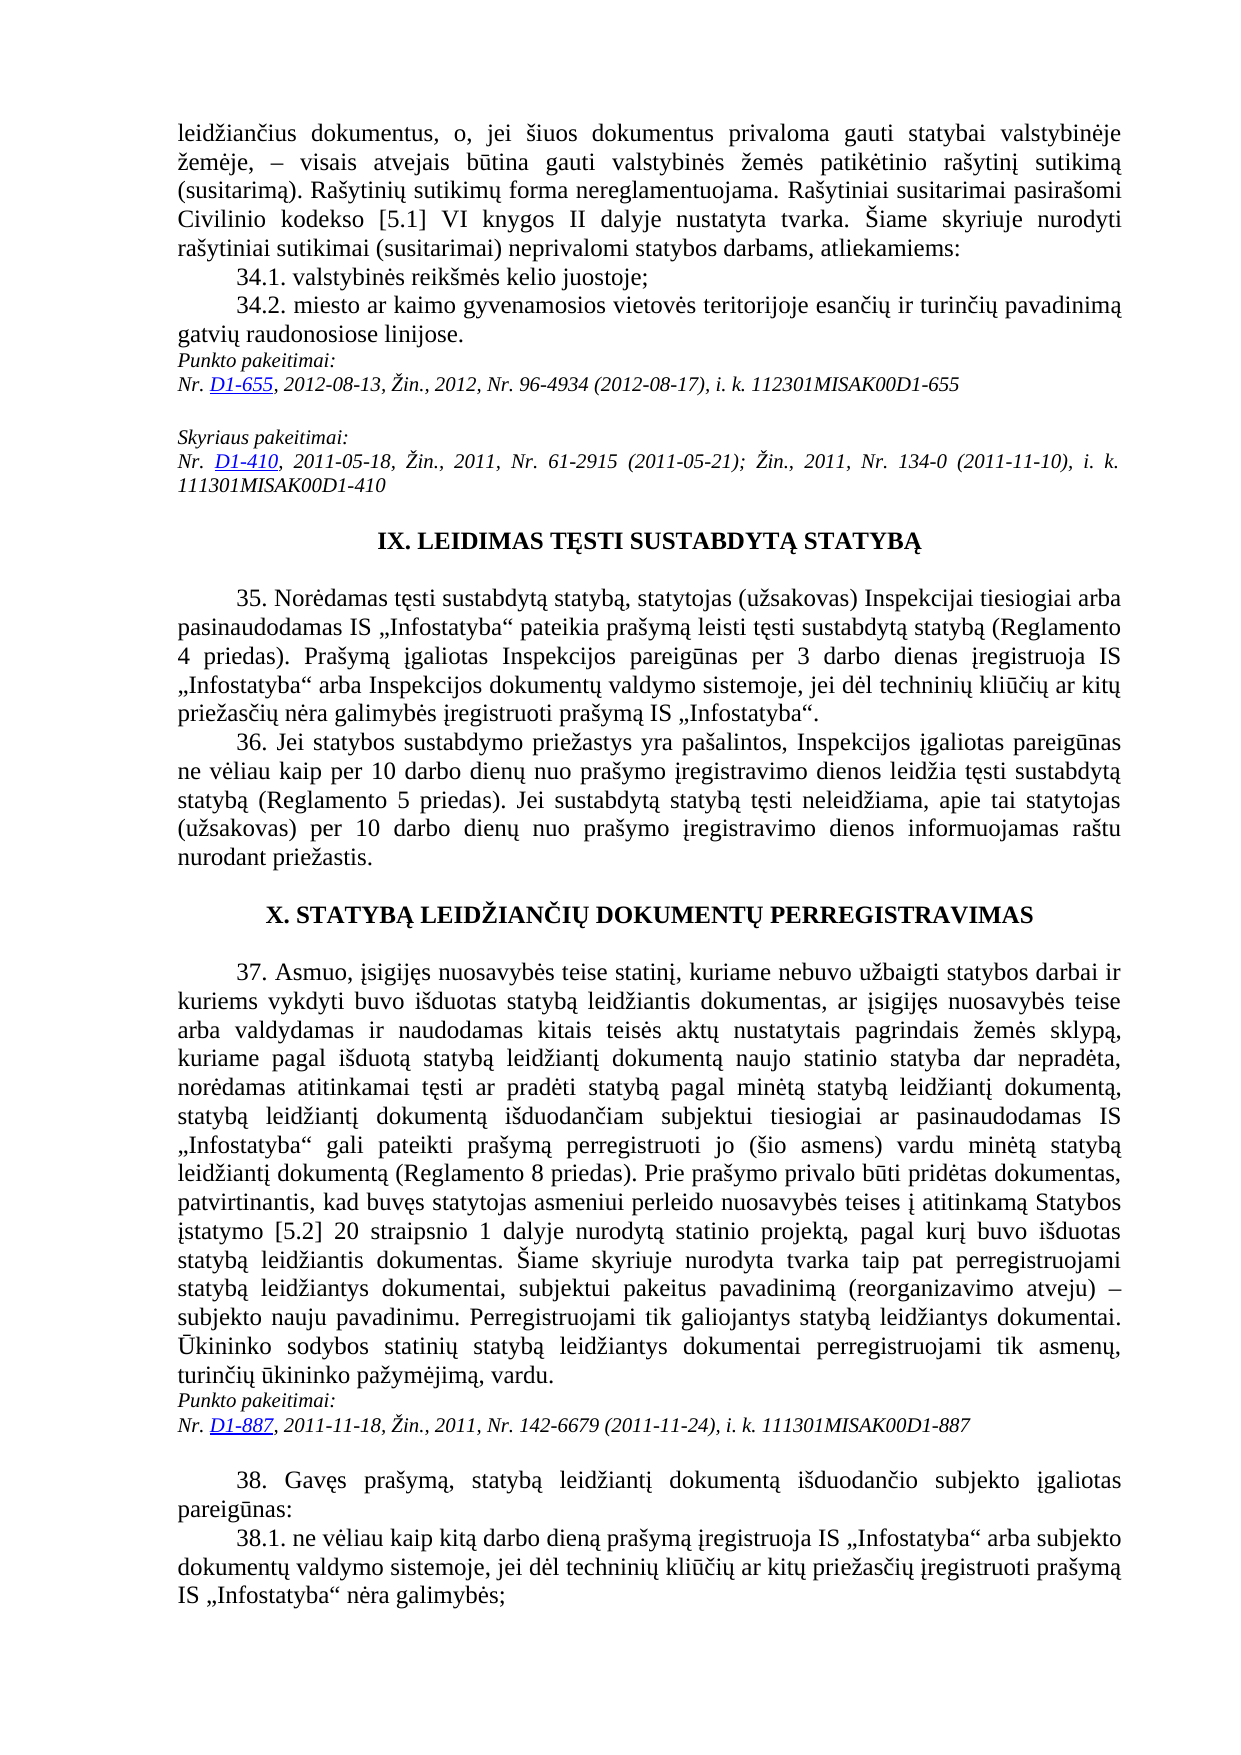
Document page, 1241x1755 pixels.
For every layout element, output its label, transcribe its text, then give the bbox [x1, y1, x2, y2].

text Nr. D1-887, 2011-11-18, Žin., 2011, Nr. 142-6679 (2011-11-24), i. k. 111301MISAK00D1-887 [177, 1412, 1122, 1437]
text leidžiančius dokumentus, o, jei šiuos dokumentus privaloma gauti statybai valstybinėje žemėje, – visais atvejais būtina gauti valstybinės žemės patikėtinio rašytinį sutikimą (susitarimą). Rašytinių sutikimų forma nereglamentuojama. Rašytiniai susitarimai pasirašomi Civilinio kodekso [5.1] VI knygos II dalyje nustatyta tvarka. Šiame skyriuje nurodyti rašytiniai sutikimai (susitarimai) neprivalomi statybos darbams, atliekamiems: [177, 118, 1122, 262]
text 35. Norėdamas tęsti sustabdytą statybą, statytojas (užsakovas) Inspekcijai tiesiogiai arba pasinaudodamas IS „Infostatyba“ pateikia prašymą leisti tęsti sustabdytą statybą (Reglamento 4 priedas). Prašymą įgaliotas Inspekcijos pareigūnas per 3 darbo dienas įregistruoja IS „Infostatyba“ arba Inspekcijos dokumentų valdymo sistemoje, jei dėl techninių kliūčių ar kitų priežasčių nėra galimybės įregistruoti prašymą IS „Infostatyba“. [177, 583, 1122, 727]
text 38. Gavęs prašymą, statybą leidžiantį dokumentą išduodančio subjekto įgaliotas pareigūnas: [177, 1465, 1122, 1523]
text 37. Asmuo, įsigijęs nuosavybės teise statinį, kuriame nebuvo užbaigti statybos darbai ir kuriems vykdyti buvo išduotas statybą leidžiantis dokumentas, ar įsigijęs nuosavybės teise arba valdydamas ir naudodamas kitais teisės aktų nustatytais pagrindais žemės sklypą, kuriame pagal išduotą statybą leidžiantį dokumentą naujo statinio statyba dar nepradėta, norėdamas atitinkamai tęsti ar pradėti statybą pagal minėtą statybą leidžiantį dokumentą, statybą leidžiantį dokumentą išduodančiam subjektui tiesiogiai ar pasinaudodamas IS „Infostatyba“ gali pateikti prašymą perregistruoti jo (šio asmens) vardu minėtą statybą leidžiantį dokumentą (Reglamento 8 priedas). Prie prašymo privalo būti pridėtas dokumentas, patvirtinantis, kad buvęs statytojas asmeniui perleido nuosavybės teises į atitinkamą Statybos įstatymo [5.2] 20 straipsnio 1 dalyje nurodytą statinio projektą, pagal kurį buvo išduotas statybą leidžiantis dokumentas. Šiame skyriuje nurodyta tvarka taip pat perregistruojami statybą leidžiantys dokumentai, subjektui pakeitus pavadinimą (reorganizavimo atveju) – subjekto nauju pavadinimu. Perregistruojami tik galiojantys statybą leidžiantys dokumentai. Ūkininko sodybos statinių statybą leidžiantys dokumentai perregistruojami tik asmenų, turinčių ūkininko pažymėjimą, vardu. [177, 957, 1122, 1388]
text 36. Jei statybos sustabdymo priežastys yra pašalintos, Inspekcijos įgaliotas pareigūnas ne vėliau kaip per 10 darbo dienų nuo prašymo įregistravimo dienos leidžia tęsti sustabdytą statybą (Reglamento 5 priedas). Jei sustabdytą statybą tęsti neleidžiama, apie tai statytojas (užsakovas) per 10 darbo dienų nuo prašymo įregistravimo dienos informuojamas raštu nurodant priežastis. [177, 727, 1122, 871]
text 34.2. miesto ar kaimo gyvenamosios vietovės teritorijoje esančių ir turinčių pavadinimą gatvių raudonosiose linijose. [177, 291, 1122, 348]
text Skyriaus pakeitimai: [177, 425, 1122, 449]
text Nr. D1-655, 2012-08-13, Žin., 2012, Nr. 96-4934 (2012-08-17), i. k. 112301MISAK00D1-655 [177, 372, 1122, 396]
text Nr. D1-410, 2011-05-18, Žin., 2011, Nr. 61-2915 (2011-05-21); Žin., 2011, Nr. 134-0 (2011-11-10), i. k. 111301MISAK00D1-410 [177, 449, 1122, 497]
text IX. LEIDIMAS TĘSTI SUSTABDYTĄ STATYBĄ [177, 526, 1122, 555]
text Punkto pakeitimai: [177, 348, 1122, 372]
text Punkto pakeitimai: [177, 1388, 1122, 1412]
text 38.1. ne vėliau kaip kitą darbo dieną prašymą įregistruoja IS „Infostatyba“ arba subjekto dokumentų valdymo sistemoje, jei dėl techninių kliūčių ar kitų priežasčių įregistruoti prašymą IS „Infostatyba“ nėra galimybės; [177, 1523, 1122, 1609]
text 34.1. valstybinės reikšmės kelio juostoje; [177, 262, 1122, 291]
text X. STATYBĄ LEIDŽIANČIŲ DOKUMENTŲ PERREGISTRAVIMAS [177, 900, 1122, 928]
